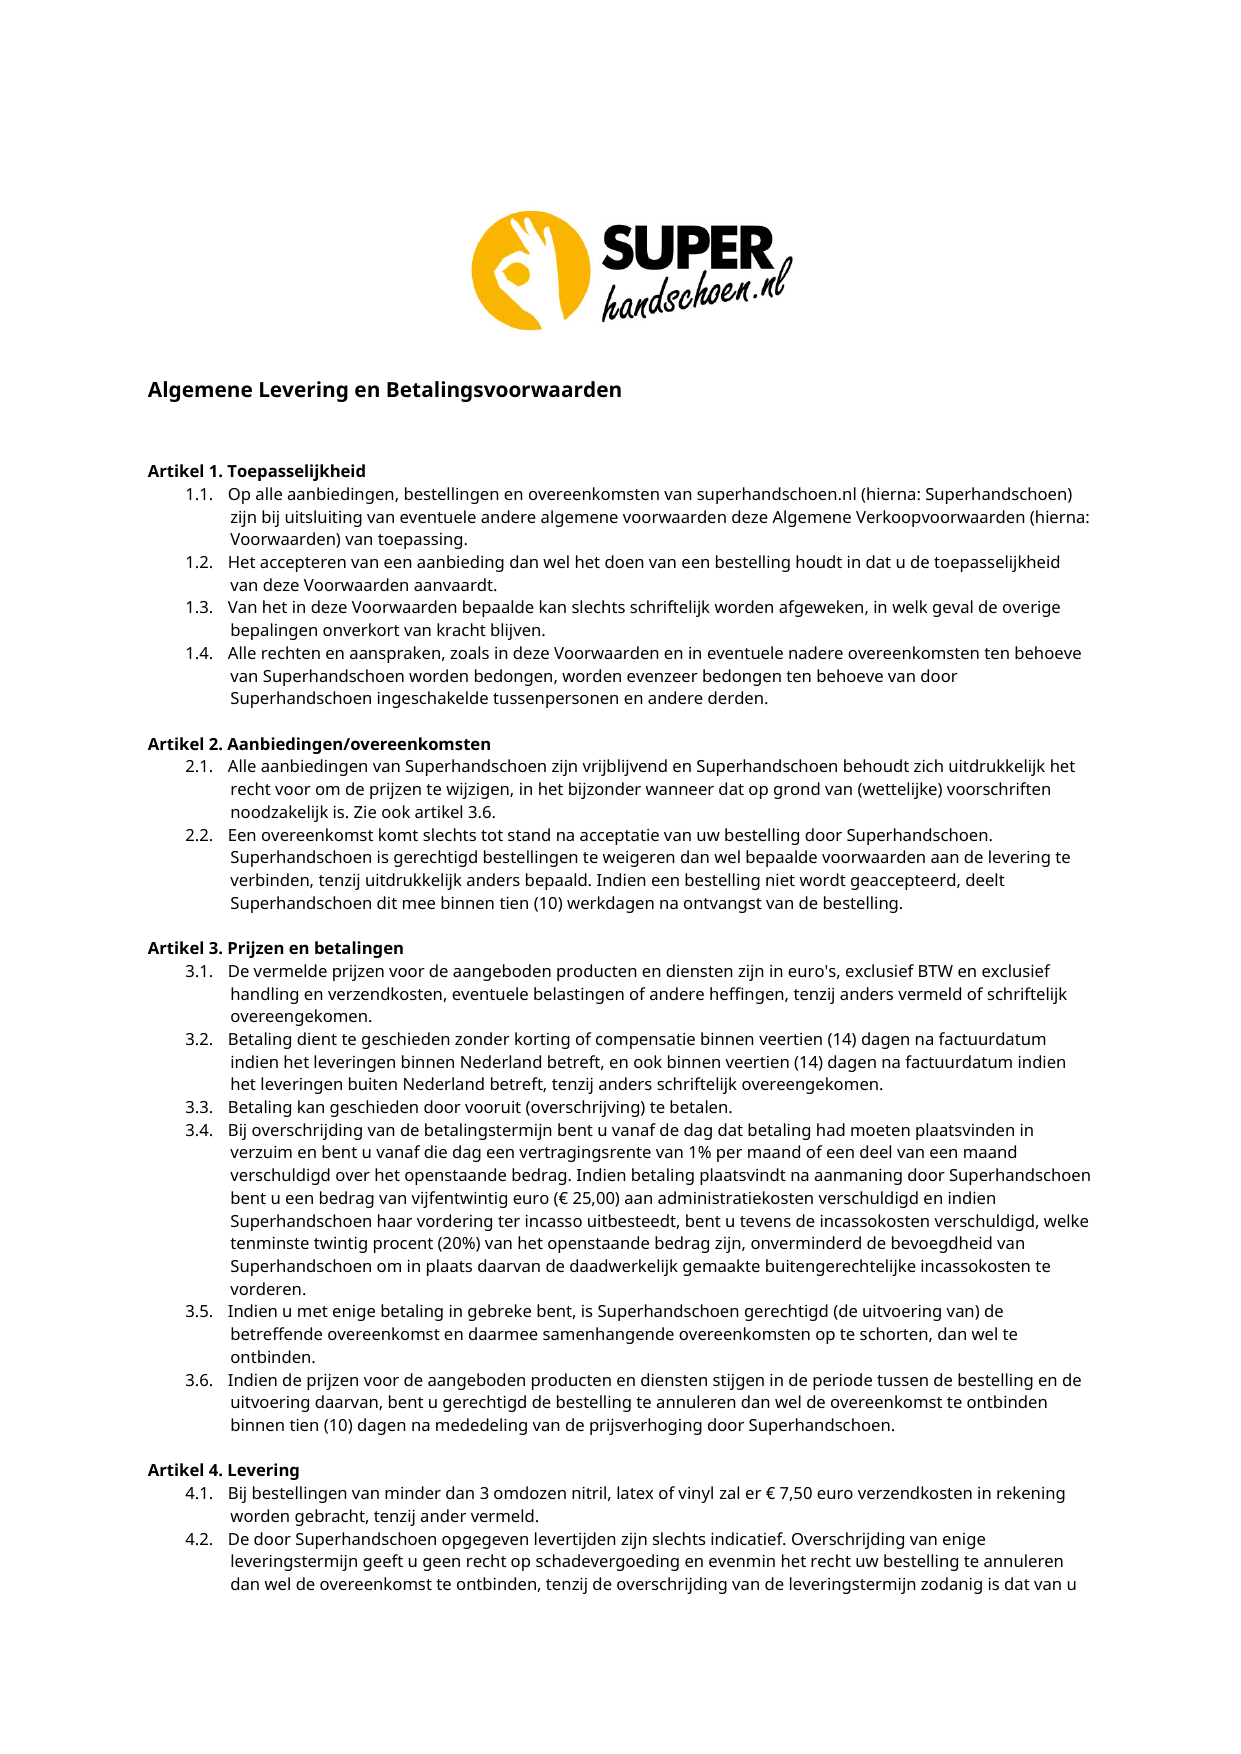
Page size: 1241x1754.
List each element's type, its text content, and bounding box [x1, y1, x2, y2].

text 2.1. Alle aanbiedingen van Superhandschoen zijn vrijblijvend en Superhandschoen behoudt zich uitdrukkelijk het recht voor om de prijzen te wijzigen, in het bijzonder wanneer dat op grond van (wettelijke) voorschriften noodzakelijk is. Zie ook artikel 3.6. [185, 755, 1093, 823]
text 4.2. De door Superhandschoen opgegeven levertijden zijn slechts indicatief. Overschrijding van enige leveringstermijn geeft u geen recht op schadevergoeding en evenmin het recht uw bestelling te annuleren dan wel de overeenkomst te ontbinden, tenzij de overschrijding van de leveringstermijn zodanig is dat van u [185, 1527, 1093, 1595]
text 1.2. Het accepteren van een aanbieding dan wel het doen van een bestelling houdt in dat u de toepasselijkheid van deze Voorwaarden aanvaardt. [185, 551, 1093, 596]
text Artikel 1. Toepasselijkheid [148, 460, 1093, 483]
text 3.1. De vermelde prijzen voor de aangeboden producten en diensten zijn in euro's, exclusief BTW en exclusief handling en verzendkosten, eventuele belastingen of andere heffingen, tenzij anders vermeld of schriftelijk overeengekomen. [185, 959, 1093, 1028]
text Artikel 3. Prijzen en betalingen [148, 937, 1093, 959]
text Algemene Levering en Betalingsvoorwaarden [148, 148, 1093, 460]
text 3.3. Betaling kan geschieden door vooruit (overschrijving) te betalen. [185, 1096, 1093, 1118]
text 3.5. Indien u met enige betaling in gebreke bent, is Superhandschoen gerechtigd (de uitvoering van) de betreffende overeenkomst en daarmee samenhangende overeenkomsten op te schorten, dan wel te ontbinden. [185, 1300, 1093, 1368]
text 2.2. Een overeenkomst komt slechts tot stand na acceptatie van uw bestelling door Superhandschoen. Superhandschoen is gerechtigd bestellingen te weigeren dan wel bepaalde voorwaarden aan de levering te verbinden, tenzij uitdrukkelijk anders bepaald. Indien een bestelling niet wordt geaccepteerd, deelt Superhandschoen dit mee binnen tien (10) werkdagen na ontvangst van de bestelling. [185, 823, 1093, 914]
text Artikel 4. Levering [148, 1459, 1093, 1482]
text 1.3. Van het in deze Voorwaarden bepaalde kan slechts schriftelijk worden afgeweken, in welk geval de overige bepalingen onverkort van kracht blijven. [185, 596, 1093, 642]
text 4.1. Bij bestellingen van minder dan 3 omdozen nitril, latex of vinyl zal er € 7,50 euro verzendkosten in rekening worden gebracht, tenzij ander vermeld. [185, 1482, 1093, 1527]
text 1.1. Op alle aanbiedingen, bestellingen en overeenkomsten van superhandschoen.nl (hierna: Superhandschoen) zijn bij uitsluiting van eventuele andere algemene voorwaarden deze Algemene Verkoopvoorwaarden (hierna: Voorwaarden) van toepassing. [185, 483, 1093, 551]
text 3.4. Bij overschrijding van de betalingstermijn bent u vanaf de dag dat betaling had moeten plaatsvinden in verzuim en bent u vanaf die dag een vertragingsrente van 1% per maand of een deel van een maand verschuldigd over het openstaande bedrag. Indien betaling plaatsvindt na aanmaning door Superhandschoen bent u een bedrag van vijfentwintig euro (€ 25,00) aan administratiekosten verschuldigd en indien Superhandschoen haar vordering ter incasso uitbesteedt, bent u tevens de incassokosten verschuldigd, welke tenminste twintig procent (20%) van het openstaande bedrag zijn, onverminderd de bevoegdheid van Superhandschoen om in plaats daarvan de daadwerkelijk gemaakte buitengerechtelijke incassokosten te vorderen. [185, 1118, 1093, 1300]
text 3.2. Betaling dient te geschieden zonder korting of compensatie binnen veertien (14) dagen na factuurdatum indien het leveringen binnen Nederland betreft, en ook binnen veertien (14) dagen na factuurdatum indien het leveringen buiten Nederland betreft, tenzij anders schriftelijk overeengekomen. [185, 1028, 1093, 1096]
text 1.4. Alle rechten en aanspraken, zoals in deze Voorwaarden en in eventuele nadere overeenkomsten ten behoeve van Superhandschoen worden bedongen, worden evenzeer bedongen ten behoeve van door Superhandschoen ingeschakelde tussenpersonen en andere derden. [185, 642, 1093, 710]
picture [456, 194, 834, 347]
text Artikel 2. Aanbiedingen/overeenkomsten [148, 732, 1093, 755]
text 3.6. Indien de prijzen voor de aangeboden producten en diensten stijgen in de periode tussen de bestelling en de uitvoering daarvan, bent u gerechtigd de bestelling te annuleren dan wel de overeenkomst te ontbinden binnen tien (10) dagen na mededeling van de prijsverhoging door Superhandschoen. [185, 1368, 1093, 1436]
